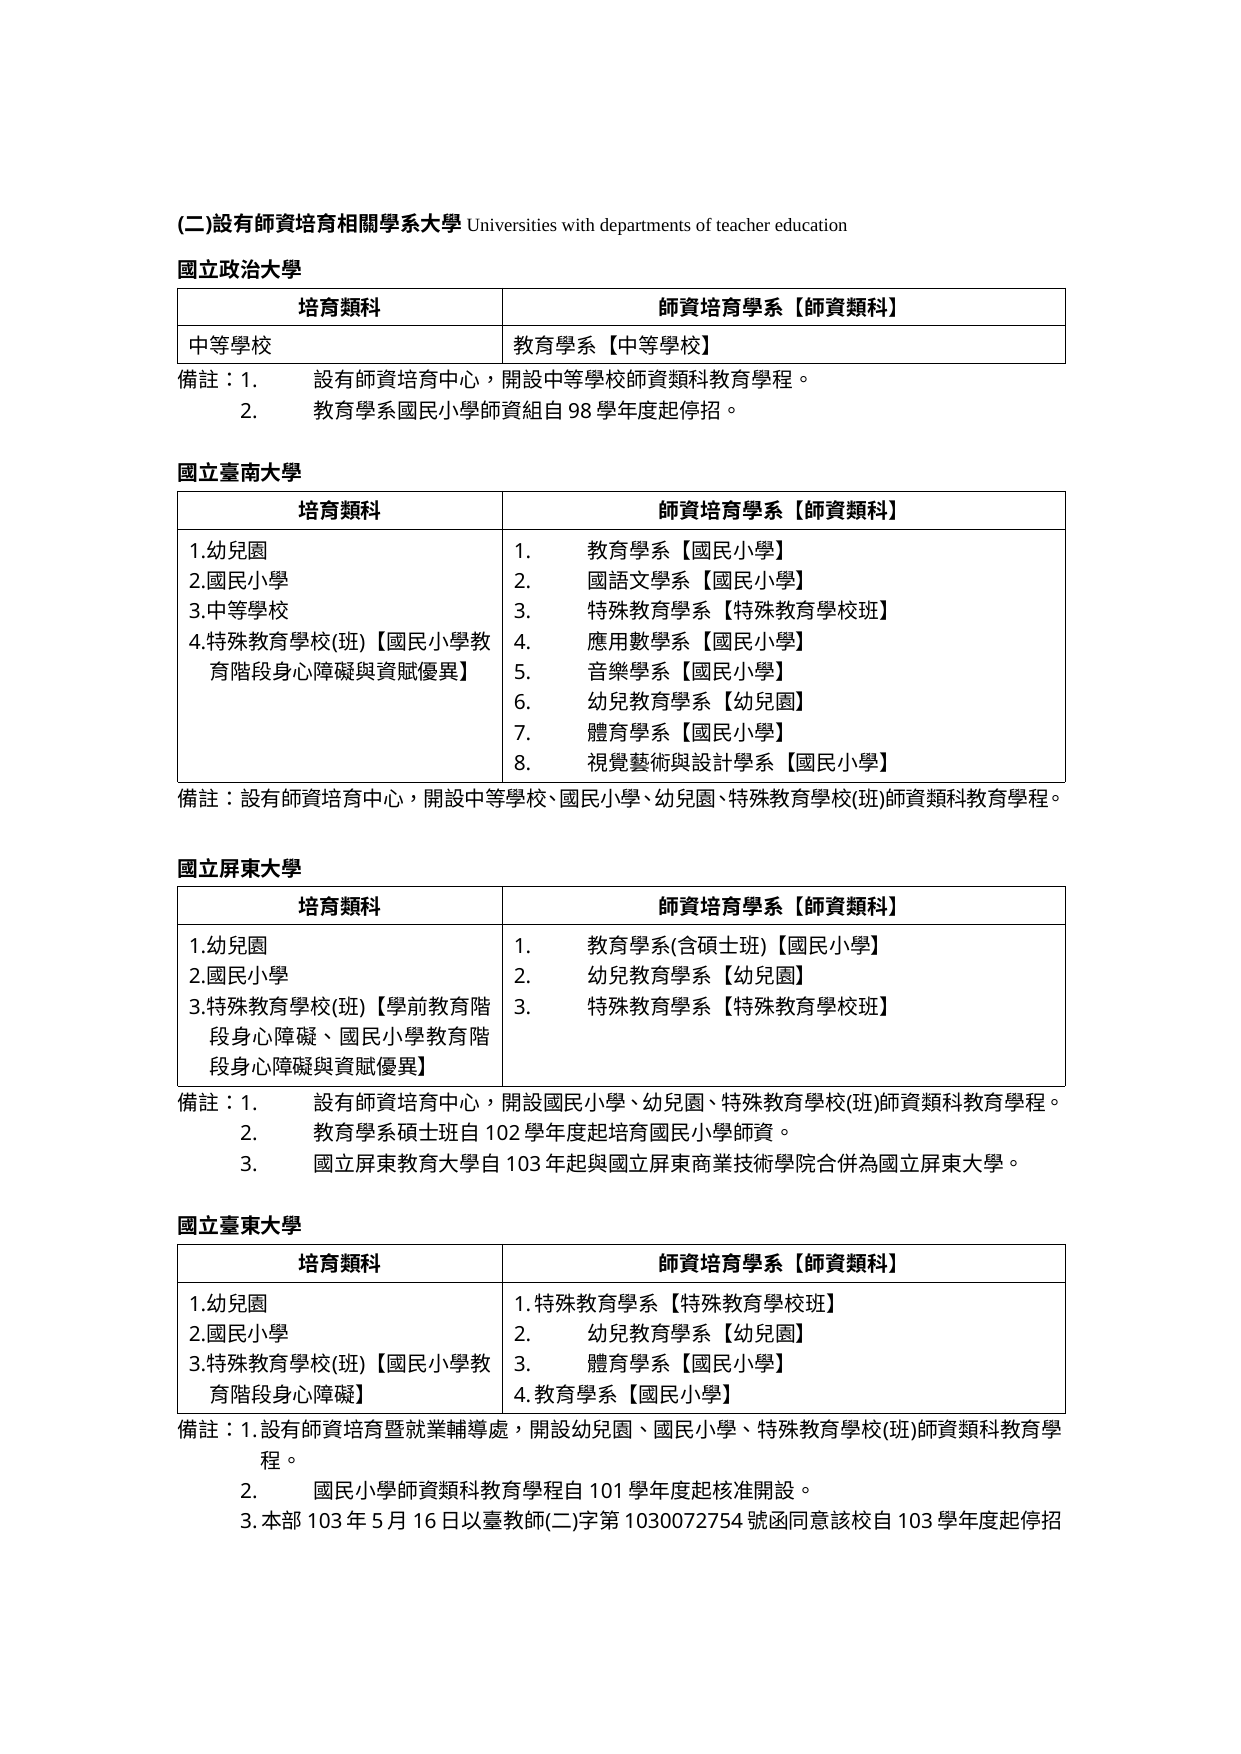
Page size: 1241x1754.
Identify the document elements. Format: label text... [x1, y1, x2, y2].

table_header [502, 1206, 1065, 1244]
table_cell 培育類科 [178, 289, 502, 325]
table_cell 備註： [177, 364, 240, 424]
table_cell 師資培育學系【師資類科】 [503, 1245, 1065, 1281]
table_cell 師資培育學系【師資類科】 [503, 289, 1065, 325]
table_cell 設有師資培育中心，開設中等學校、國民小學、幼兒園、特殊教育學校(班)師資類科教育學程。 [240, 783, 1065, 819]
table_cell 備註： [177, 783, 240, 819]
table_header 國立屏東大學 [177, 848, 502, 886]
table_cell 設有師資培育中心，開設國民小學、幼兒園、特殊教育學校(班)師資類科教育學程。 教育學系碩士班自102學年度起培育國民小學師資。 國立屏東教育大學自103年起與國立屏東商業技術學院合併為國立屏東大學。 [240, 1087, 1065, 1177]
table_header 國立臺東大學 [177, 1206, 502, 1244]
table_cell 設有師資培育暨就業輔導處，開設幼兒園、國民小學、特殊教育學校(班)師資類科教育學程。 國民小學師資類科教育學程自101學年度起核准開設。 本部103年5月16日以臺教師(二)字第1030072754號函同意該校自103學年度起停招幼兒園師資類科教育學程。原幼兒園師資類科教育學程22名師資生員額中13名調整至幼兒教育學系，另9名員額由本部收回。 [240, 1414, 1065, 1535]
table_header 國立政治大學 [177, 250, 502, 287]
table_cell 培育類科 [178, 887, 502, 924]
table_cell 備註： [177, 1087, 240, 1177]
table_cell 1.幼兒園 2.國民小學 3.特殊教育學校(班)【學前教育階段身心障礙、國民小學教育階段身心障礙與資賦優異】 [178, 925, 502, 1086]
table_cell 培育類科 [178, 492, 502, 528]
table_cell 師資培育學系【師資類科】 [503, 492, 1065, 528]
table_cell 教育學系【國民小學】 國語文學系【國民小學】 特殊教育學系【特殊教育學校班】 應用數學系【國民小學】 音樂學系【國民小學】 幼兒教育學系【幼兒園】 體育學系【國民小學】 視覺藝術與設計學系【國民小學】 [503, 530, 1065, 782]
table_cell 中等學校 [178, 326, 502, 363]
table_cell 1.幼兒園 2.國民小學 3.特殊教育學校(班)【國民小學教育階段身心障礙】 [178, 1283, 502, 1413]
table_cell 備註： [177, 1414, 240, 1535]
table_header 國立臺南大學 [177, 453, 502, 491]
table_cell 教育學系【中等學校】 [503, 326, 1065, 363]
table_cell 教育學系(含碩士班)【國民小學】 幼兒教育學系【幼兒園】 特殊教育學系【特殊教育學校班】 [503, 925, 1065, 1086]
table_header [502, 250, 1065, 287]
table_cell 師資培育學系【師資類科】 [503, 887, 1065, 924]
table_header [502, 848, 1065, 886]
text (二)設有師資培育相關學系大學Universities with departments of teacher education [177, 207, 1063, 237]
table_cell 培育類科 [178, 1245, 502, 1281]
table_cell 1.幼兒園 2.國民小學 3.中等學校 4.特殊教育學校(班)【國民小學教育階段身心障礙與資賦優異】 [178, 530, 502, 782]
table_cell 設有師資培育中心，開設中等學校師資類科教育學程。 教育學系國民小學師資組自98學年度起停招。 [240, 364, 1065, 424]
table_header [502, 453, 1065, 491]
table_cell 特殊教育學系【特殊教育學校班】 幼兒教育學系【幼兒園】 體育學系【國民小學】 教育學系【國民小學】 [503, 1283, 1065, 1413]
